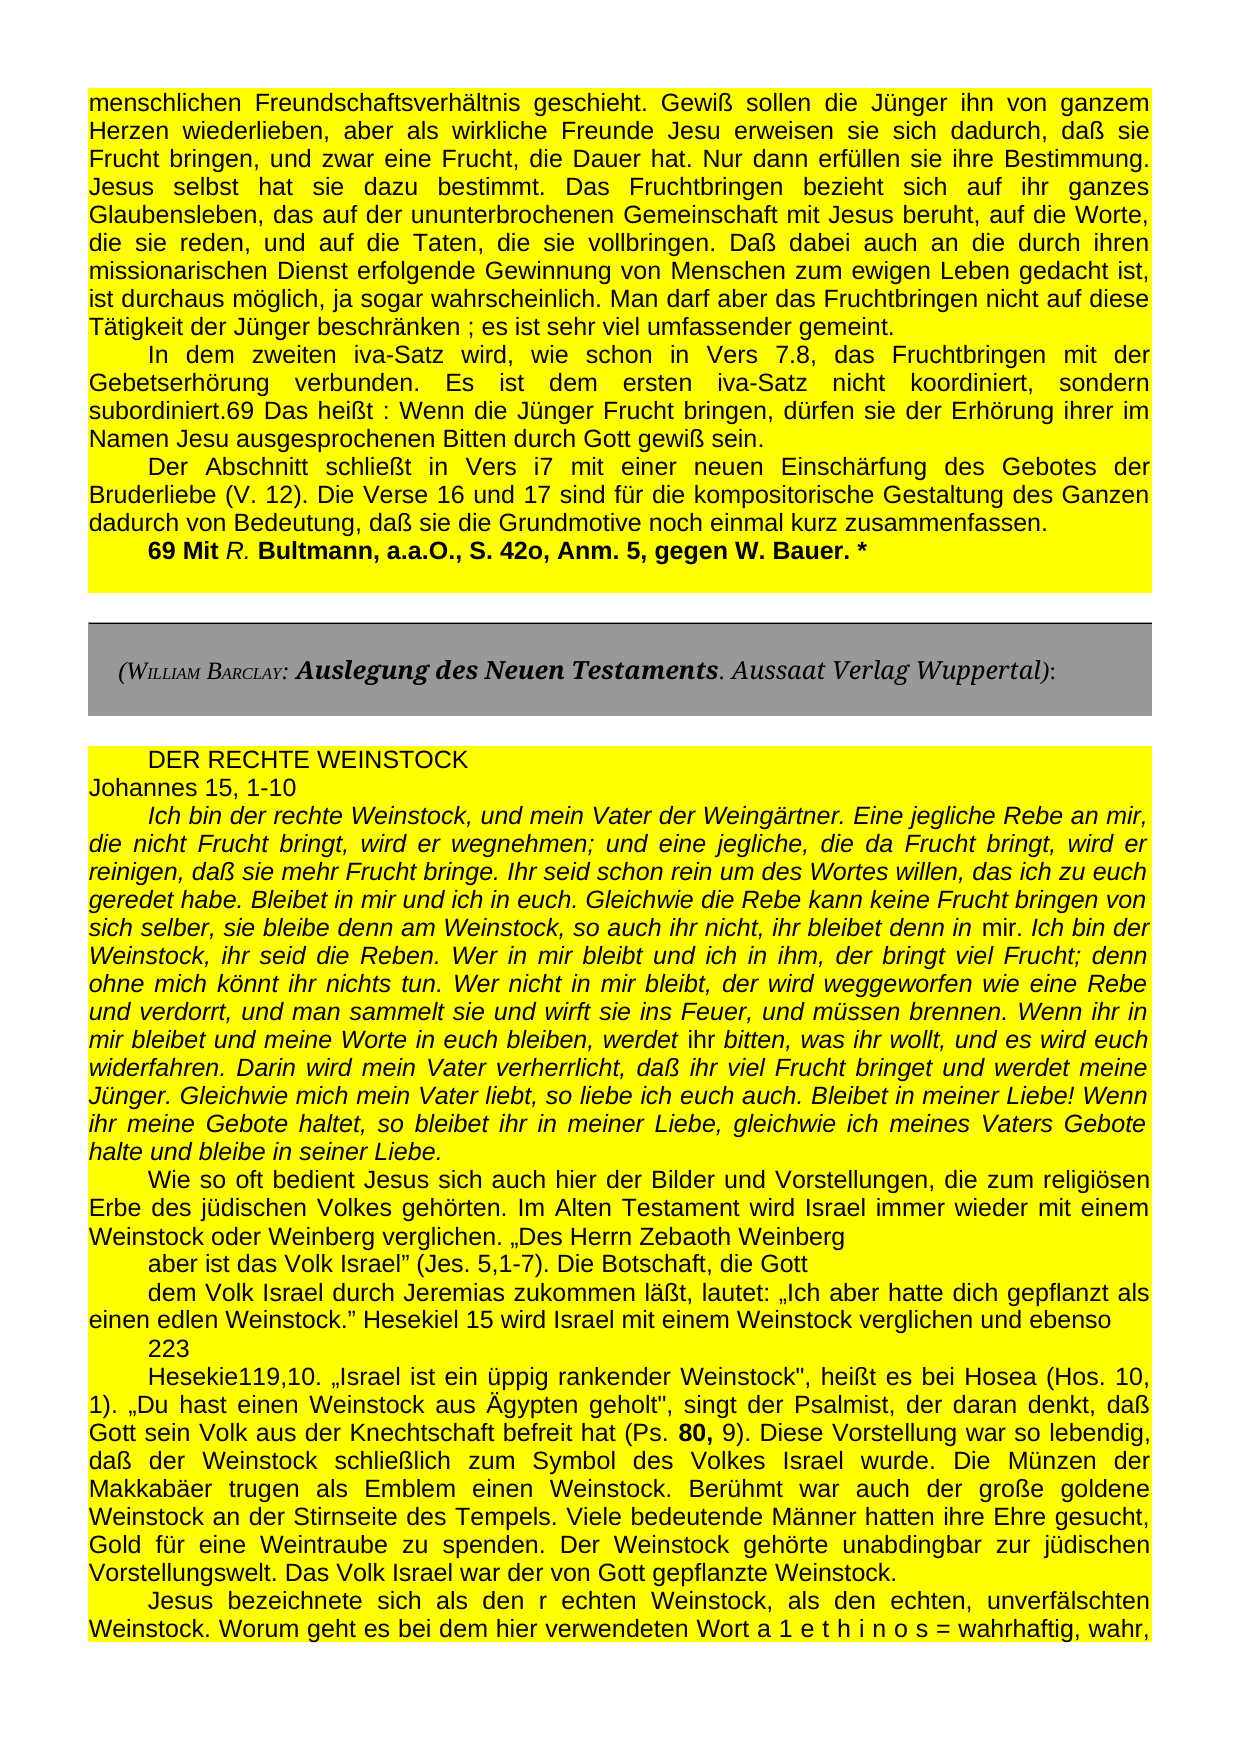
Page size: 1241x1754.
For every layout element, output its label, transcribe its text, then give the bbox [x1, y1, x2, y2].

text menschlichen Freundschaftsverhältnis geschieht. Gewiß sollen die Jünger ihn von ganzem Herzen wiederlieben, aber als wirkliche Freunde Jesu erweisen sie sich dadurch, daß sie Frucht bringen, und zwar eine Frucht, die Dauer hat. Nur dann erfüllen sie ihre Bestimmung. Jesus selbst hat sie dazu bestimmt. Das Fruchtbringen bezieht sich auf ihr ganzes Glaubensleben, das auf der ununterbrochenen Gemeinschaft mit Jesus beruht, auf die Worte, die sie reden, und auf die Taten, die sie vollbringen. Daß dabei auch an die durch ihren missionarischen Dienst erfolgende Gewinnung von Menschen zum ewigen Leben gedacht ist, ist durchaus möglich, ja sogar wahrscheinlich. Man darf aber das Fruchtbringen nicht auf diese Tätigkeit der Jünger beschränken ; es ist sehr viel umfassender gemeint. [88, 88, 1152, 341]
text Jesus bezeichnete sich als den r echten Weinstock, als den echten, unverfälschten Weinstock. Worum geht es bei dem hier verwendeten Wort a 1 e t h i n o s = wahrhaftig, wahr, [88, 1586, 1152, 1642]
text (William Barclay: Auslegung des Neuen Testaments. Aussaat Verlag Wuppertal): [88, 624, 1152, 716]
text aber ist das Volk Israel” (Jes. 5,1-7). Die Botschaft, die Gott [88, 1250, 1152, 1278]
text Der Abschnitt schließt in Vers i7 mit einer neuen Einschärfung des Gebotes der Bruderliebe (V. 12). Die Verse 16 und 17 sind für die kompositorische Gestaltung des Ganzen dadurch von Bedeutung, daß sie die Grundmotive noch einmal kurz zusammenfassen. [88, 453, 1152, 537]
text In dem zweiten iva-Satz wird, wie schon in Vers 7.8, das Fruchtbringen mit der Gebetserhörung verbunden. Es ist dem ersten iva-Satz nicht koordiniert, sondern subordiniert.69 Das heißt : Wenn die Jünger Frucht bringen, dürfen sie der Erhörung ihrer im Namen Jesu ausgesprochenen Bitten durch Gott gewiß sein. [88, 341, 1152, 453]
text Wie so oft bedient Jesus sich auch hier der Bilder und Vorstellungen, die zum religiösen Erbe des jüdischen Volkes gehörten. Im Alten Testament wird Israel immer wieder mit einem Weinstock oder Weinberg verglichen. „Des Herrn Zebaoth Weinberg [88, 1166, 1152, 1250]
text 69 Mit R. Bultmann, a.a.O., S. 42o, Anm. 5, gegen W. Bauer. * [88, 537, 1152, 565]
text dem Volk Israel durch Jeremias zukommen läßt, lautet: „Ich aber hatte dich gepflanzt als einen edlen Weinstock.” Hesekiel 15 wird Israel mit einem Weinstock verglichen und ebenso [88, 1278, 1152, 1334]
text DER RECHTE WEINSTOCK Johannes 15, 1-10 [88, 746, 1152, 802]
text 223 [88, 1334, 1152, 1362]
text Hesekie119,10. „Israel ist ein üppig rankender Weinstock", heißt es bei Hosea (Hos. 10, 1). „Du hast einen Weinstock aus Ägypten geholt", singt der Psalmist, der daran denkt, daß Gott sein Volk aus der Knechtschaft befreit hat (Ps. 80, 9). Diese Vorstellung war so lebendig, daß der Weinstock schließlich zum Symbol des Volkes Israel wurde. Die Münzen der Makkabäer trugen als Emblem einen Weinstock. Berühmt war auch der große goldene Weinstock an der Stirnseite des Tempels. Viele bedeutende Männer hatten ihre Ehre gesucht, Gold für eine Weintraube zu spenden. Der Weinstock gehörte unabdingbar zur jüdischen Vorstellungswelt. Das Volk Israel war der von Gott gepflanzte Weinstock. [88, 1362, 1152, 1586]
text Ich bin der rechte Weinstock, und mein Vater der Weingärtner. Eine jegliche Rebe an mir, die nicht Frucht bringt, wird er wegnehmen; und eine jegliche, die da Frucht bringt, wird er reinigen, daß sie mehr Frucht bringe. Ihr seid schon rein um des Wortes willen, das ich zu euch geredet habe. Bleibet in mir und ich in euch. Gleichwie die Rebe kann keine Frucht bringen von sich selber, sie bleibe denn am Weinstock, so auch ihr nicht, ihr bleibet denn in mir. Ich bin der Weinstock, ihr seid die Reben. Wer in mir bleibt und ich in ihm, der bringt viel Frucht; denn ohne mich könnt ihr nichts tun. Wer nicht in mir bleibt, der wird weggeworfen wie eine Rebe und verdorrt, und man sammelt sie und wirft sie ins Feuer, und müssen brennen. Wenn ihr in mir bleibet und meine Worte in euch bleiben, werdet ihr bitten, was ihr wollt, und es wird euch widerfahren. Darin wird mein Vater verherrlicht, daß ihr viel Frucht bringet und werdet meine Jünger. Gleichwie mich mein Vater liebt, so liebe ich euch auch. Bleibet in meiner Liebe! Wenn ihr meine Gebote haltet, so bleibet ihr in meiner Liebe, gleichwie ich meines Vaters Gebote halte und bleibe in seiner Liebe. [88, 802, 1152, 1166]
